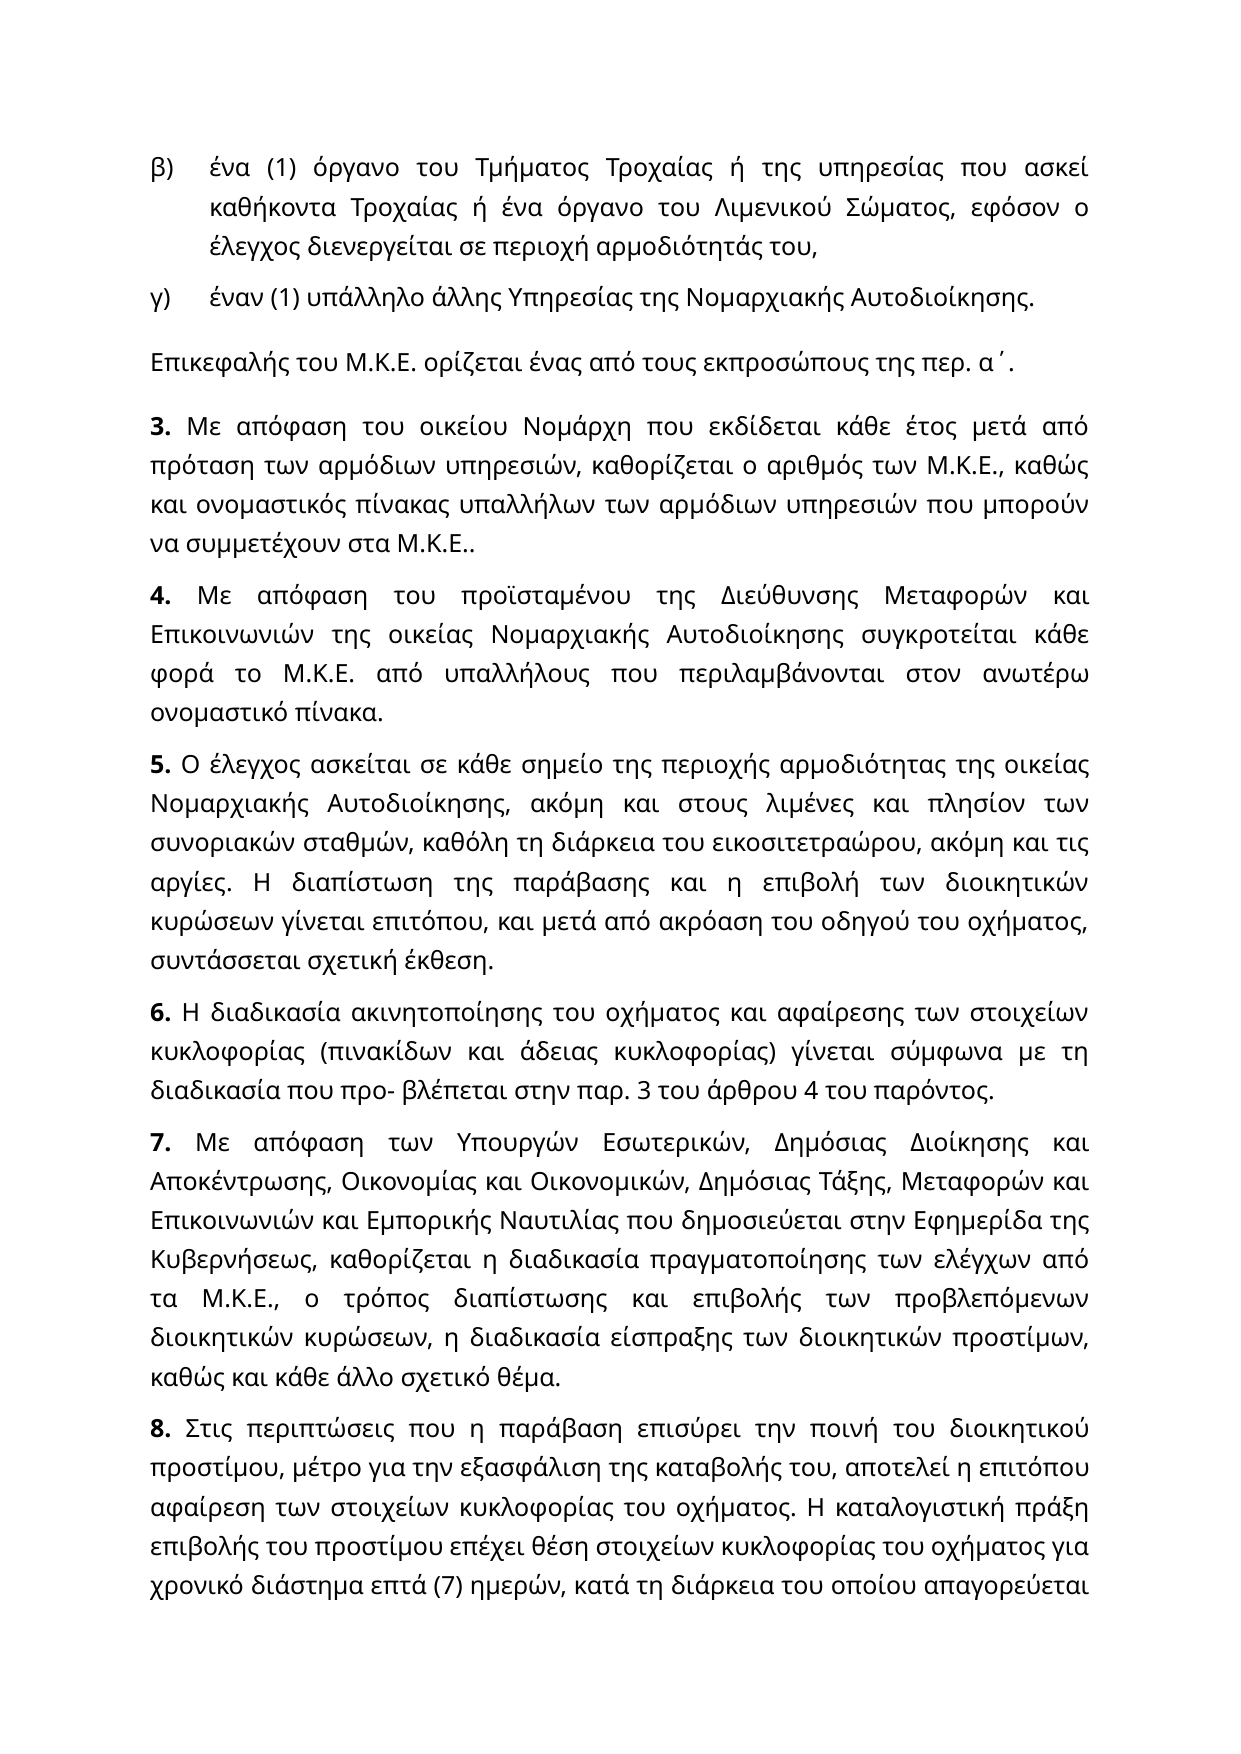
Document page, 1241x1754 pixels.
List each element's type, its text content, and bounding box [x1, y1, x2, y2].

text 8. Στις περιπτώσεις που η παράβαση επισύρει την ποινή του διοικητικού προστίμου, μέτρο για την εξασφάλιση της καταβολής του, αποτελεί η επιτόπου αφαίρεση των στοιχείων κυκλοφορίας του οχήματος. Η καταλογιστική πράξη επιβολής του προστίμου επέχει θέση στοιχείων κυκλοφορίας του οχήματος για χρονικό διάστημα επτά (7) ημερών, κατά τη διάρκεια του οποίου απαγορεύεται [150, 1411, 1090, 1602]
text 3. Με απόφαση του οικείου Νομάρχη που εκδίδεται κάθε έτος μετά από πρόταση των αρμόδιων υπηρεσιών, καθορίζεται ο αριθμός των Μ.Κ.Ε., καθώς και ονομαστικός πίνακας υπαλλήλων των αρμόδιων υπηρεσιών που μπορούν να συμμετέχουν στα Μ.Κ.Ε.. [150, 408, 1090, 560]
text 6. Η διαδικασία ακινητοποίησης του οχήματος και αφαίρεσης των στοιχείων κυκλοφορίας (πινακίδων και άδειας κυκλοφορίας) γίνεται σύμφωνα με τη διαδικασία που προ- βλέπεται στην παρ. 3 του άρθρου 4 του παρόντος. [150, 994, 1090, 1107]
text 5. Ο έλεγχος ασκείται σε κάθε σημείο της περιοχής αρμοδιότητας της οικείας Νομαρχιακής Αυτοδιοίκησης, ακόμη και στους λιμένες και πλησίον των συνοριακών σταθμών, καθόλη τη διάρκεια του εικοσιτετραώρου, ακόμη και τις αργίες. Η διαπίστωση της παράβασης και η επιβολή των διοικητικών κυρώσεων γίνεται επιτόπου, και μετά από ακρόαση του οδηγού του οχήματος, συντάσσεται σχετική έκθεση. [150, 747, 1090, 977]
list β) ένα (1) όργανο του Τμήματος Τροχαίας ή της υπηρεσίας που ασκεί καθήκοντα Τροχαίας ή ένα όργανο του Λιμενικού Σώματος, εφόσον ο έλεγχος διενεργείται σε περιοχή αρμοδιότητάς του, [150, 150, 1090, 262]
list γ) έναν (1) υπάλληλο άλλης Υπηρεσίας της Νομαρχιακής Αυτοδιοίκησης. [150, 280, 1090, 314]
text 4. Με απόφαση του προϊσταμένου της Διεύθυνσης Μεταφορών και Επικοινωνιών της οικείας Νομαρχιακής Αυτοδιοίκησης συγκροτείται κάθε φορά το Μ.Κ.Ε. από υπαλλήλους που περιλαμβάνονται στον ανωτέρω ονομαστικό πίνακα. [150, 577, 1090, 729]
text Επικεφαλής του Μ.Κ.Ε. ορίζεται ένας από τους εκπροσώπους της περ. α΄. [150, 344, 1090, 378]
text 7. Με απόφαση των Υπουργών Εσωτερικών, Δημόσιας Διοίκησης και Αποκέντρωσης, Οικονομίας και Οικονομικών, Δημόσιας Τάξης, Μεταφορών και Επικοινωνιών και Εμπορικής Ναυτιλίας που δημοσιεύεται στην Εφημερίδα της Κυβερνήσεως, καθορίζεται η διαδικασία πραγματοποίησης των ελέγχων από τα Μ.Κ.Ε., ο τρόπος διαπίστωσης και επιβολής των προβλεπόμενων διοικητικών κυρώσεων, η διαδικασία είσπραξης των διοικητικών προστίμων, καθώς και κάθε άλλο σχετικό θέμα. [150, 1124, 1090, 1393]
